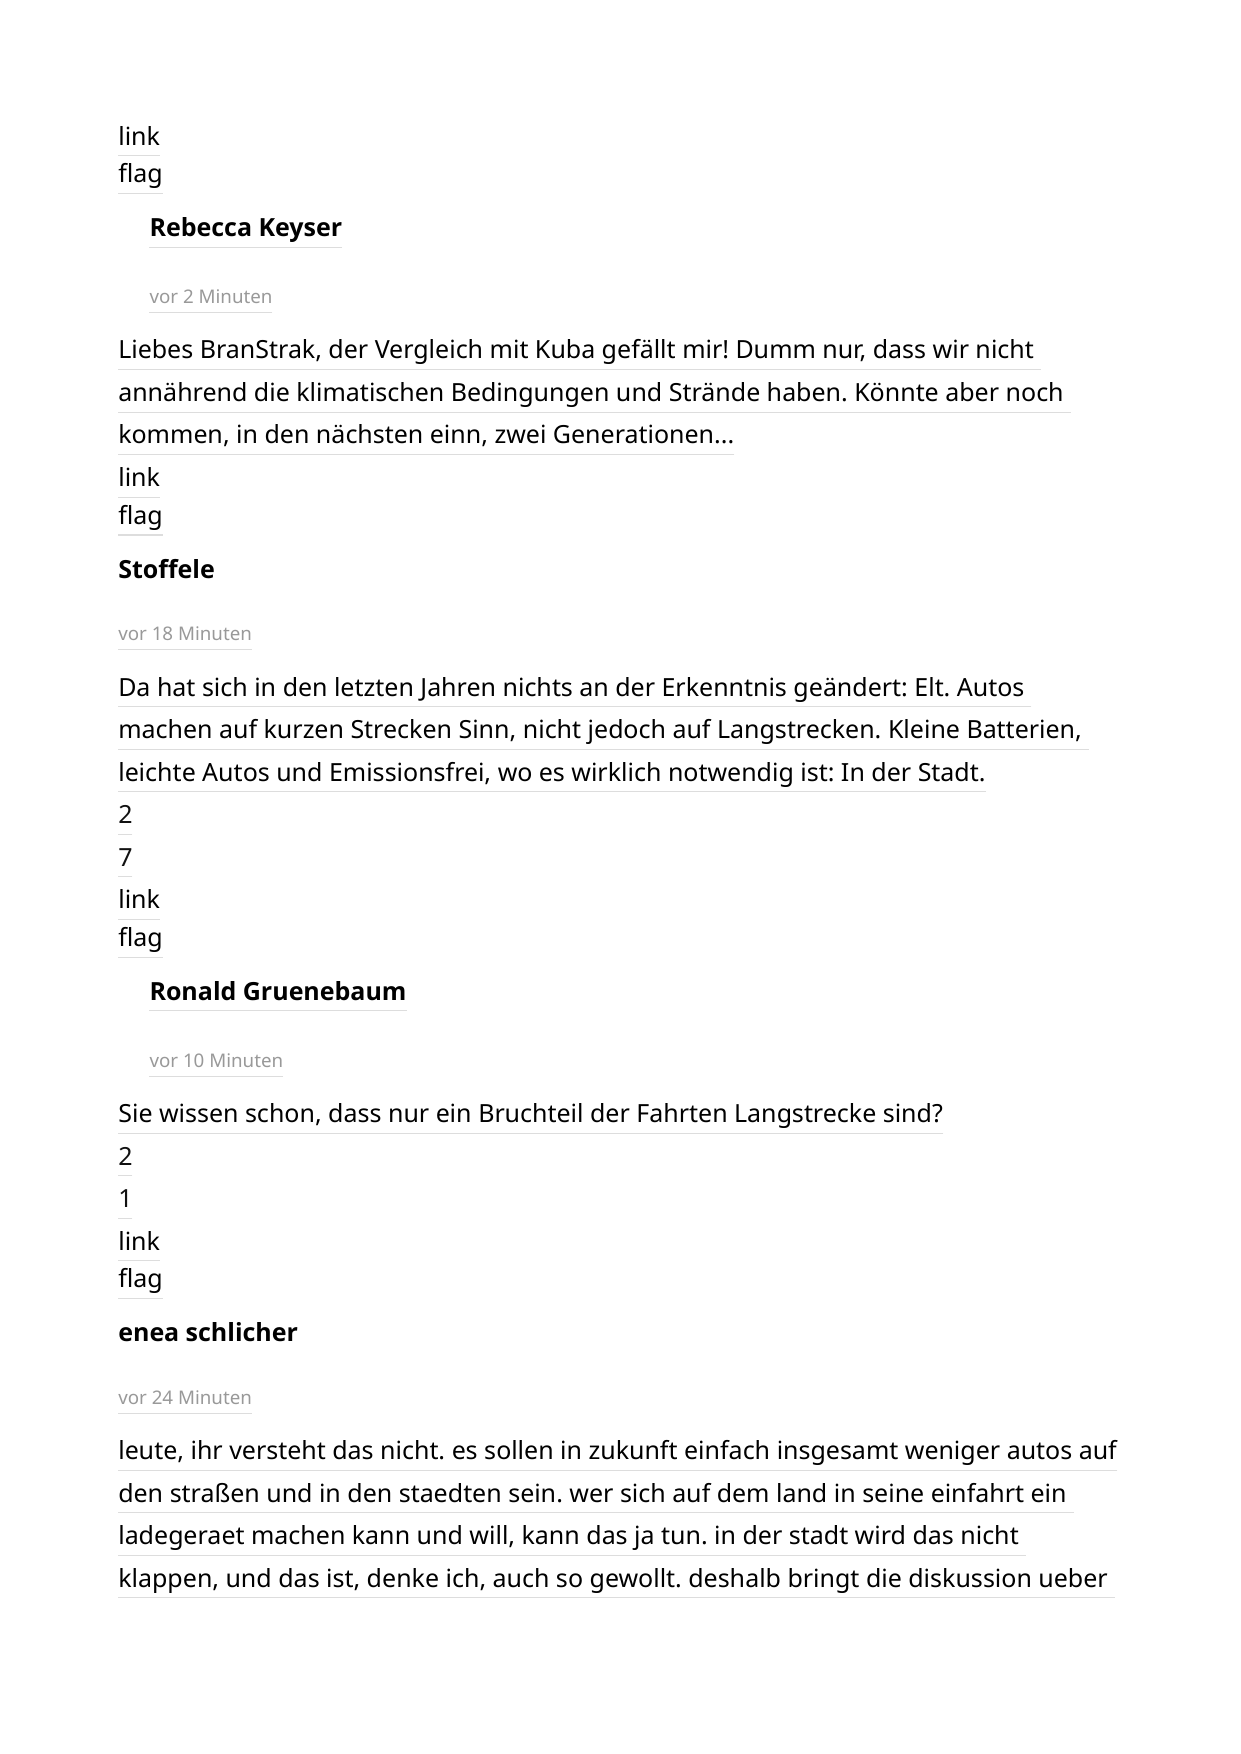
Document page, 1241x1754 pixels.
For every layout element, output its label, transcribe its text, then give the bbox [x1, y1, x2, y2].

text 2 [118, 797, 1122, 835]
text flag [118, 920, 1122, 958]
text vor 24 Minuten [118, 1384, 1117, 1414]
text Rebecca Keyser [149, 210, 1122, 248]
text Liebes BranStrak, der Vergleich mit Kuba gefällt mir! Dumm nur, dass wir nicht annährend die klimatischen Bedingungen und Strände haben. Könnte aber noch kommen, in den nächsten einn, zwei Generationen... [118, 332, 1122, 455]
text vor 10 Minuten [149, 1047, 1117, 1077]
text link [118, 459, 1122, 498]
text flag [118, 498, 1122, 536]
text Da hat sich in den letzten Jahren nichts an der Erkenntnis geändert: Elt. Autos machen auf kurzen Strecken Sinn, nicht jedoch auf Langstrecken. Kleine Batterien, leichte Autos und Emissionsfrei, wo es wirklich notwendig ist: In der Stadt. [118, 669, 1122, 792]
text link [118, 1223, 1122, 1261]
text link [118, 882, 1122, 920]
text 7 [118, 839, 1122, 877]
text 1 [118, 1181, 1122, 1219]
text leute, ihr versteht das nicht. es sollen in zukunft einfach insgesamt weniger autos auf den straßen und in den staedten sein. wer sich auf dem land in seine einfahrt ein ladegeraet machen kann und will, kann das ja tun. in der stadt wird das nicht klappen, und das ist, denke ich, auch so gewollt. deshalb bringt die diskussion ueber [118, 1433, 1122, 1598]
text link [118, 118, 1122, 156]
text Sie wissen schon, dass nur ein Bruchteil der Fahrten Langstrecke sind? [118, 1096, 1122, 1134]
text vor 18 Minuten [118, 621, 1117, 650]
text Ronald Gruenebaum [149, 973, 1122, 1011]
text flag [118, 156, 1122, 194]
text enea schlicher [118, 1315, 1122, 1349]
text 2 [118, 1138, 1122, 1176]
text Stoffele [118, 551, 1122, 585]
text flag [118, 1261, 1122, 1299]
text vor 2 Minuten [149, 283, 1117, 313]
